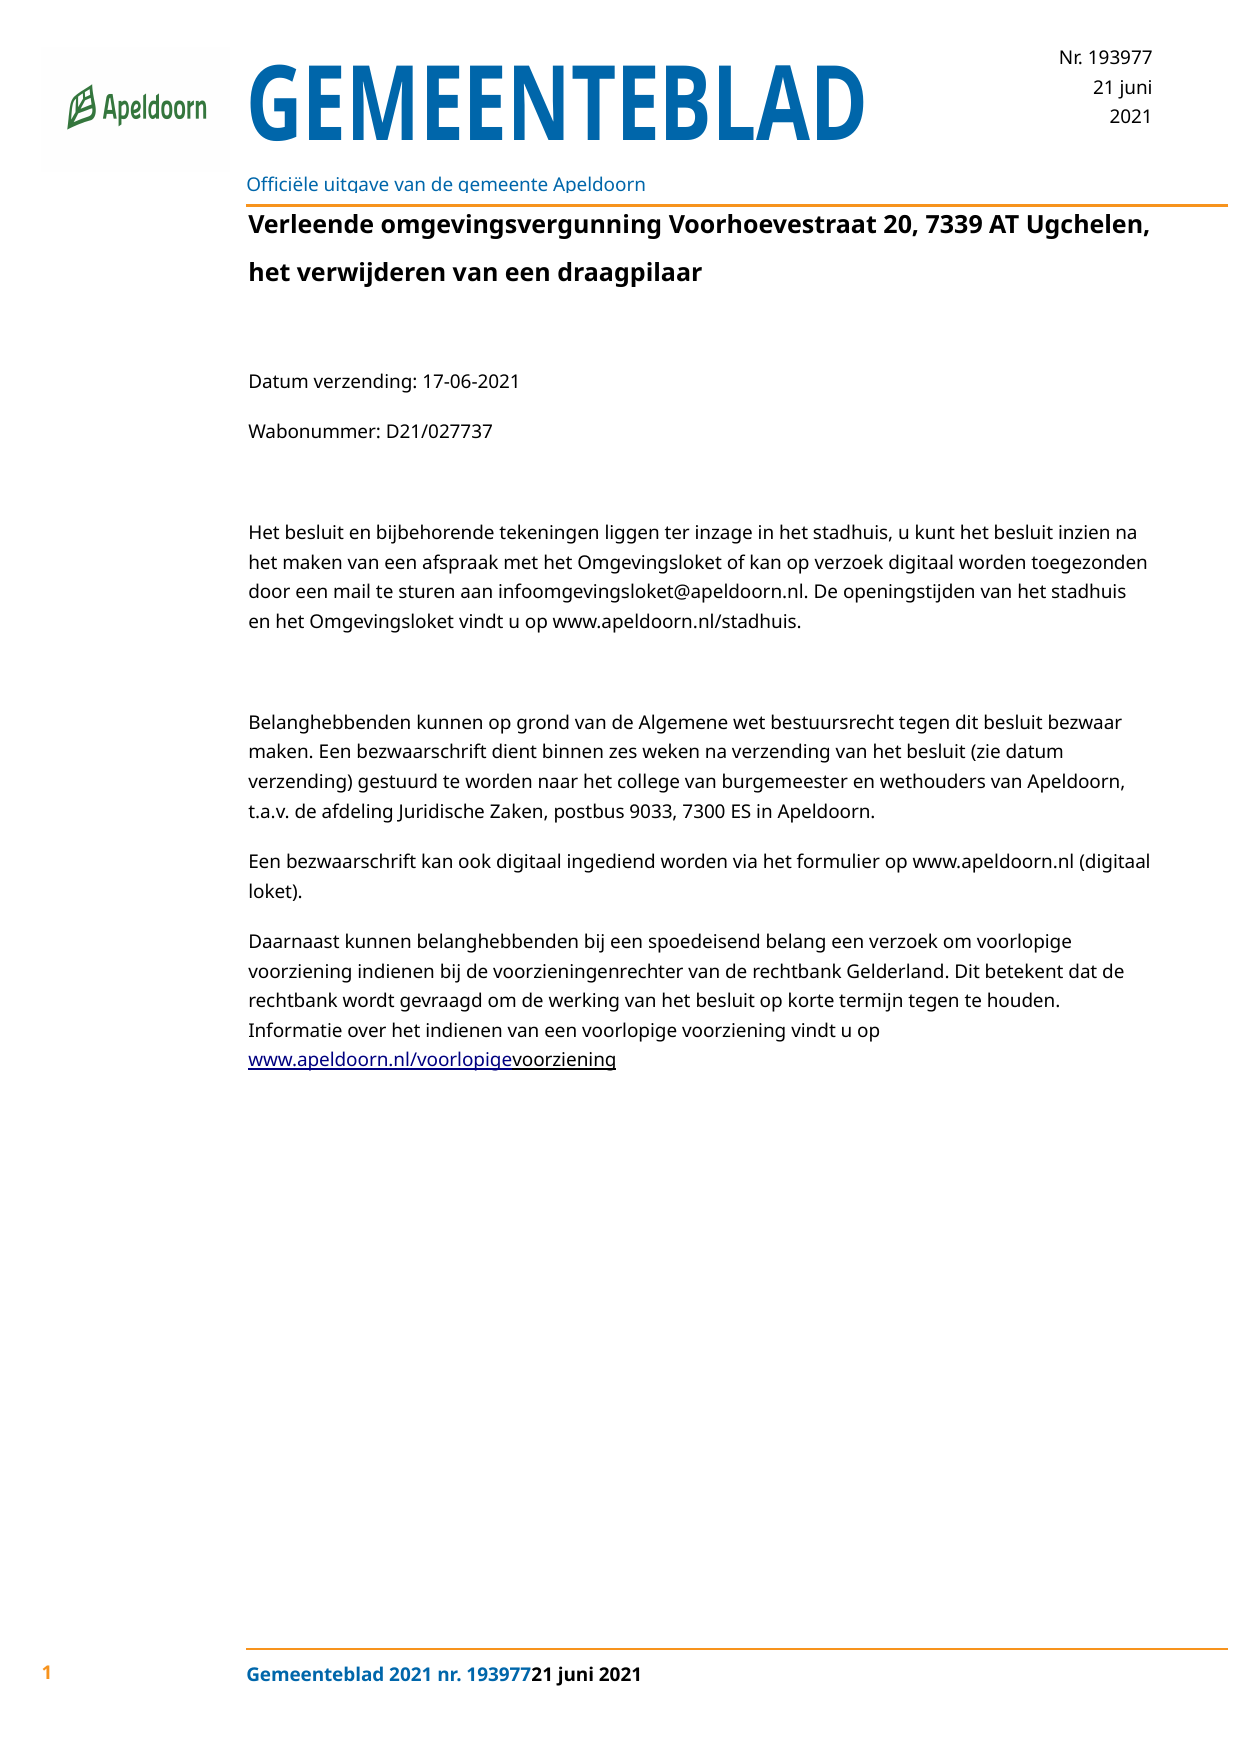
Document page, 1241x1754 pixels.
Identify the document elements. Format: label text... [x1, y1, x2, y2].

text Een bezwaarschrift kan ook digitaal ingediend worden via het formulier op www.apeldoorn.nl (digitaal loket). [248, 848, 1152, 904]
text Wabonummer: D21/027737 [248, 419, 1152, 444]
text Het besluit en bijbehorende tekeningen liggen ter inzage in het stadhuis, u kunt het besluit inzien na het maken van een afspraak met het Omgevingsloket of kan op verzoek digitaal worden toegezonden door een mail te sturen aan infoomgevingsloket@apeldoorn.nl. De openingstijden van het stadhuis en het Omgevingsloket vindt u op www.apeldoorn.nl/stadhuis. [248, 519, 1152, 634]
text Verleende omgevingsvergunning Voorhoevestraat 20, 7339 AT Ugchelen, het verwijderen van een draagpilaar [248, 207, 1152, 288]
text Daarnaast kunnen belanghebbenden bij een spoedeisend belang een verzoek om voorlopige voorziening indienen bij de voorzieningenrechter van de rechtbank Gelderland. Dit betekent dat de rechtbank wordt gevraagd om de werking van het besluit op korte termijn tegen te houden. Informatie over het indienen van een voorlopige voorziening vindt u op www.apeldoorn.nl/voorlopigevoorziening [248, 928, 1152, 1072]
text Datum verzending: 17-06-2021 [248, 368, 1152, 394]
text Belanghebbenden kunnen op grond van de Algemene wet bestuursrecht tegen dit besluit bezwaar maken. Een bezwaarschrift dient binnen zes weken na verzending van het besluit (zie datum verzending) gestuurd te worden naar het college van burgemeester en wethouders van Apeldoorn, t.a.v. de afdeling Juridische Zaken, postbus 9033, 7300 ES in Apeldoorn. [248, 709, 1152, 824]
picture [41, 47, 231, 172]
